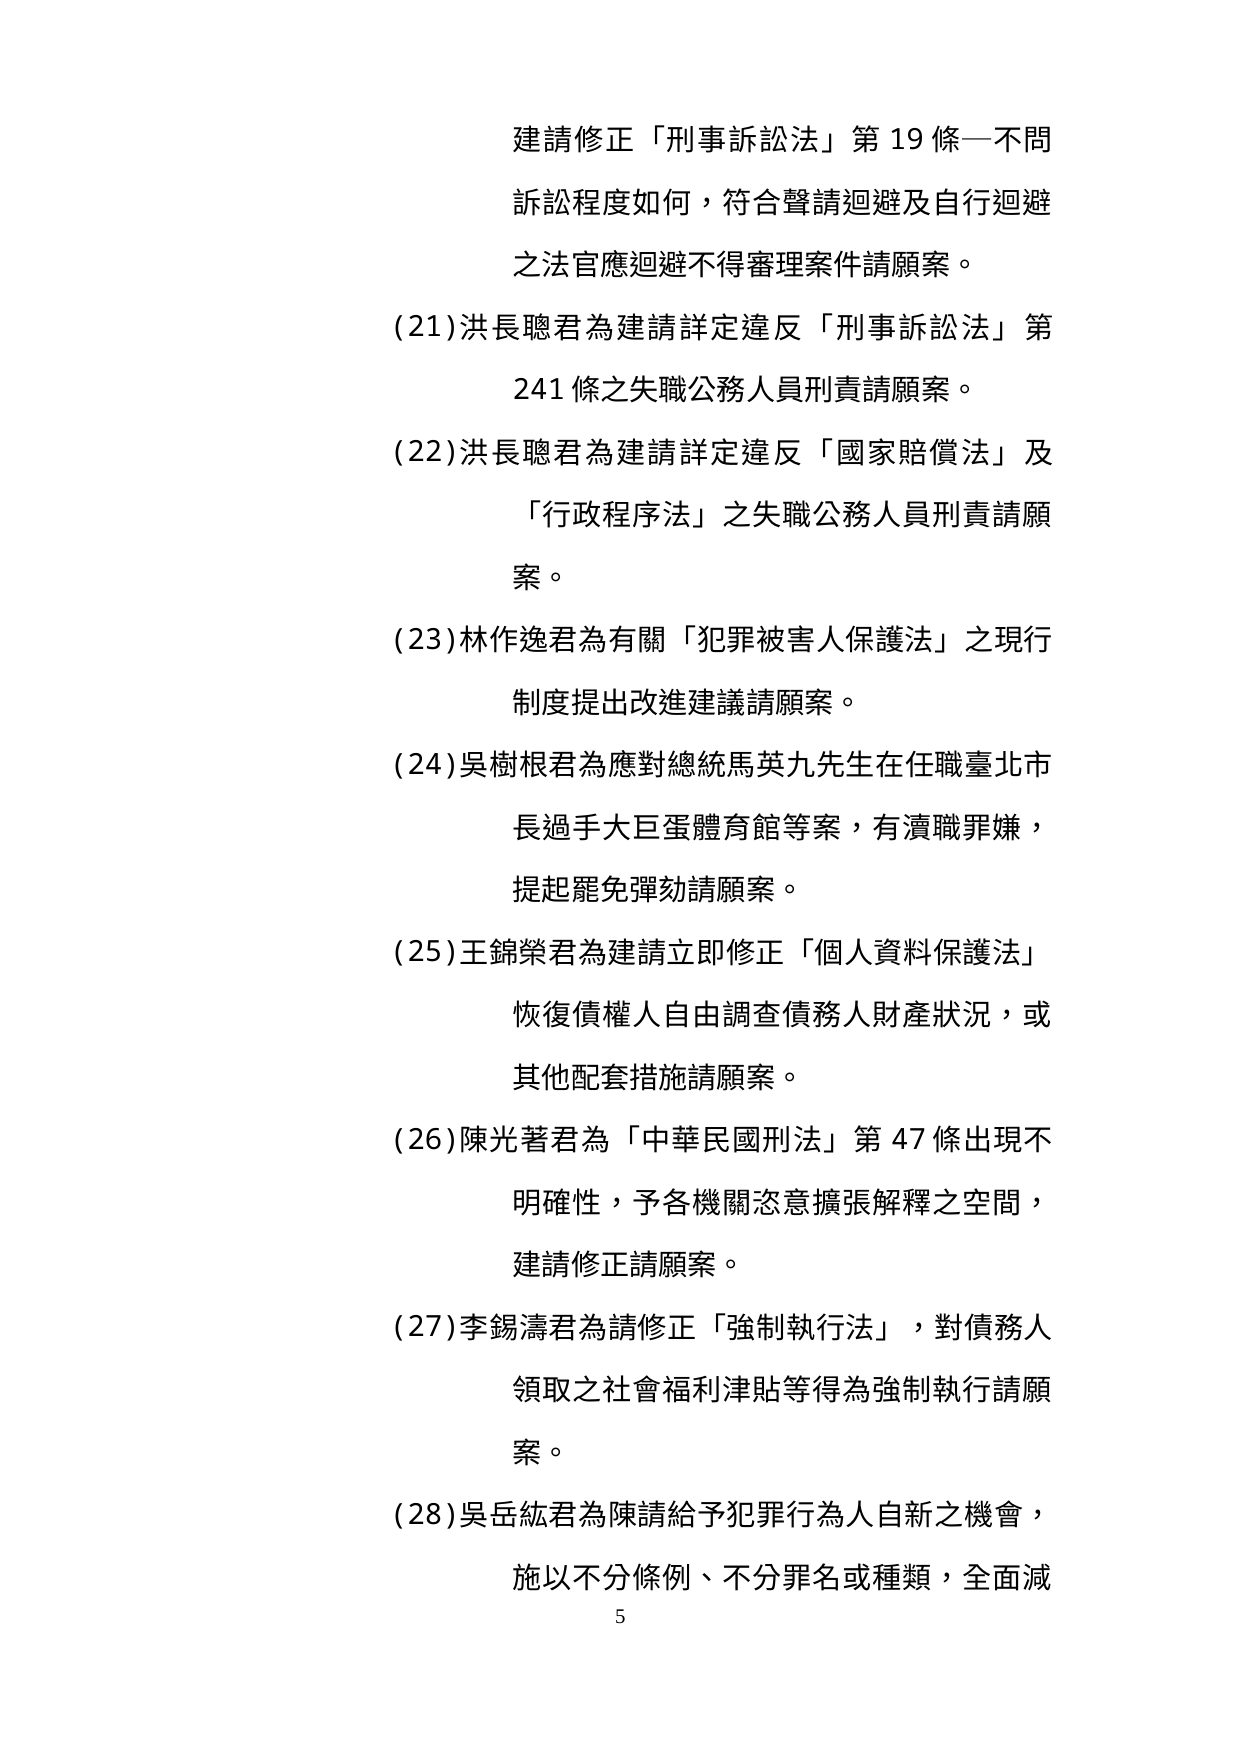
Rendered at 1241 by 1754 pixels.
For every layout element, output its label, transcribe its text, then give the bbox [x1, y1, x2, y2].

list 李錫濤君為請修正「強制執行法」，對債務人領取之社會福利津貼等得為強制執行請願案。 [389, 1284, 1053, 1471]
list 吳岳紘君為陳請給予犯罪行為人自新之機會，施以不分條例、不分罪名或種類，全面減 [389, 1471, 1053, 1596]
list 洪長聰君為建請詳定違反「刑事訴訟法」第241條之失職公務人員刑責請願案。 [389, 284, 1053, 409]
list 建請修正「刑事訴訟法」第19條─不問訴訟程度如何，符合聲請迴避及自行迴避之法官應迴避不得審理案件請願案。 [389, 96, 1053, 284]
list 林作逸君為有關「犯罪被害人保護法」之現行制度提出改進建議請願案。 [389, 596, 1053, 721]
list 王錦榮君為建請立即修正「個人資料保護法」，恢復債權人自由調查債務人財產狀況，或其他配套措施請願案。 [389, 909, 1053, 1096]
list 吳樹根君為應對總統馬英九先生在任職臺北市長過手大巨蛋體育館等案，有瀆職罪嫌，提起罷免彈劾請願案。 [389, 721, 1053, 909]
list 洪長聰君為建請詳定違反「國家賠償法」及「行政程序法」之失職公務人員刑責請願案。 [389, 409, 1053, 596]
list 陳光著君為「中華民國刑法」第47條出現不明確性，予各機關恣意擴張解釋之空間，建請修正請願案。 [389, 1096, 1053, 1284]
